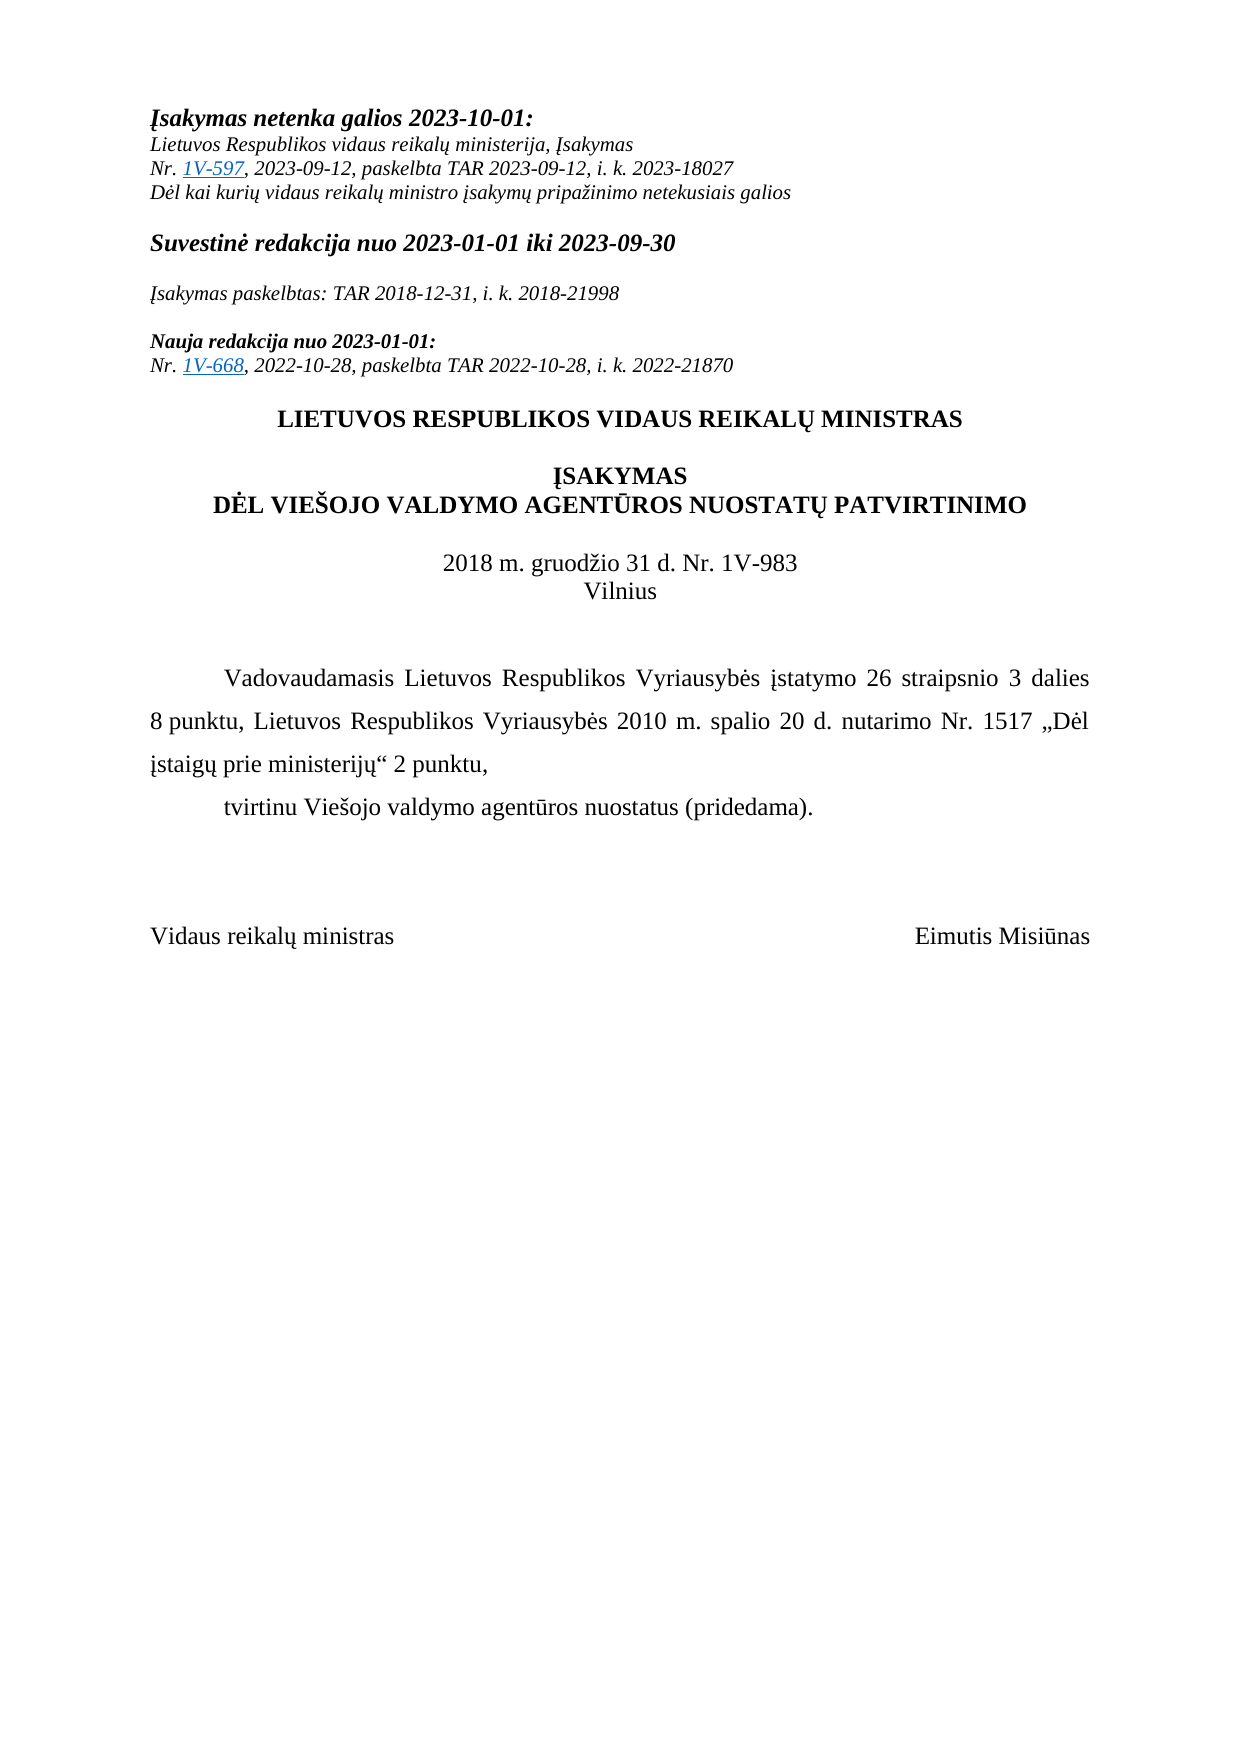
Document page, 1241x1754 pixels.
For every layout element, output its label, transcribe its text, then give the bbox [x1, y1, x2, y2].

text DĖL VIEŠOJO VALDYMO AGENTŪROS NUOSTATŲ PATVIRTINIMO [150, 490, 1090, 519]
text Vidaus reikalų ministras Eimutis Misiūnas [150, 921, 1090, 950]
text Įsakymas paskelbtas: TAR 2018-12-31, i. k. 2018-21998 [150, 281, 1090, 305]
text Suvestinė redakcija nuo 2023-01-01 iki 2023-09-30 [150, 228, 1090, 257]
text Lietuvos Respublikos vidaus reikalų ministerija, Įsakymas [150, 132, 1090, 156]
text ĮSAKYMAS [150, 461, 1090, 490]
text tvirtinu Viešojo valdymo agentūros nuostatus (pridedama). [150, 792, 1090, 821]
text 2018 m. gruodžio 31 d. Nr. 1V-983 [150, 548, 1090, 576]
text Dėl kai kurių vidaus reikalų ministro įsakymų pripažinimo netekusiais galios [150, 180, 1090, 204]
text Vilnius [150, 576, 1090, 605]
text Įsakymas netenka galios 2023-10-01: [150, 103, 1090, 132]
text Vadovaudamasis Lietuvos Respublikos Vyriausybės įstatymo 26 straipsnio 3 dalies 8 punktu, Lietuvos Respublikos Vyriausybės 2010 m. spalio 20 d. nutarimo Nr. 1517 „Dėl įstaigų prie ministerijų“ 2 punktu, [150, 663, 1090, 778]
text Nr. 1V-597, 2023-09-12, paskelbta TAR 2023-09-12, i. k. 2023-18027 [150, 156, 1090, 180]
text Nauja redakcija nuo 2023-01-01: [150, 329, 1090, 353]
text Nr. 1V-668, 2022-10-28, paskelbta TAR 2022-10-28, i. k. 2022-21870 [150, 353, 1090, 377]
text LIETUVOS RESPUBLIKOS VIDAUS REIKALŲ MINISTRAS [150, 404, 1090, 433]
